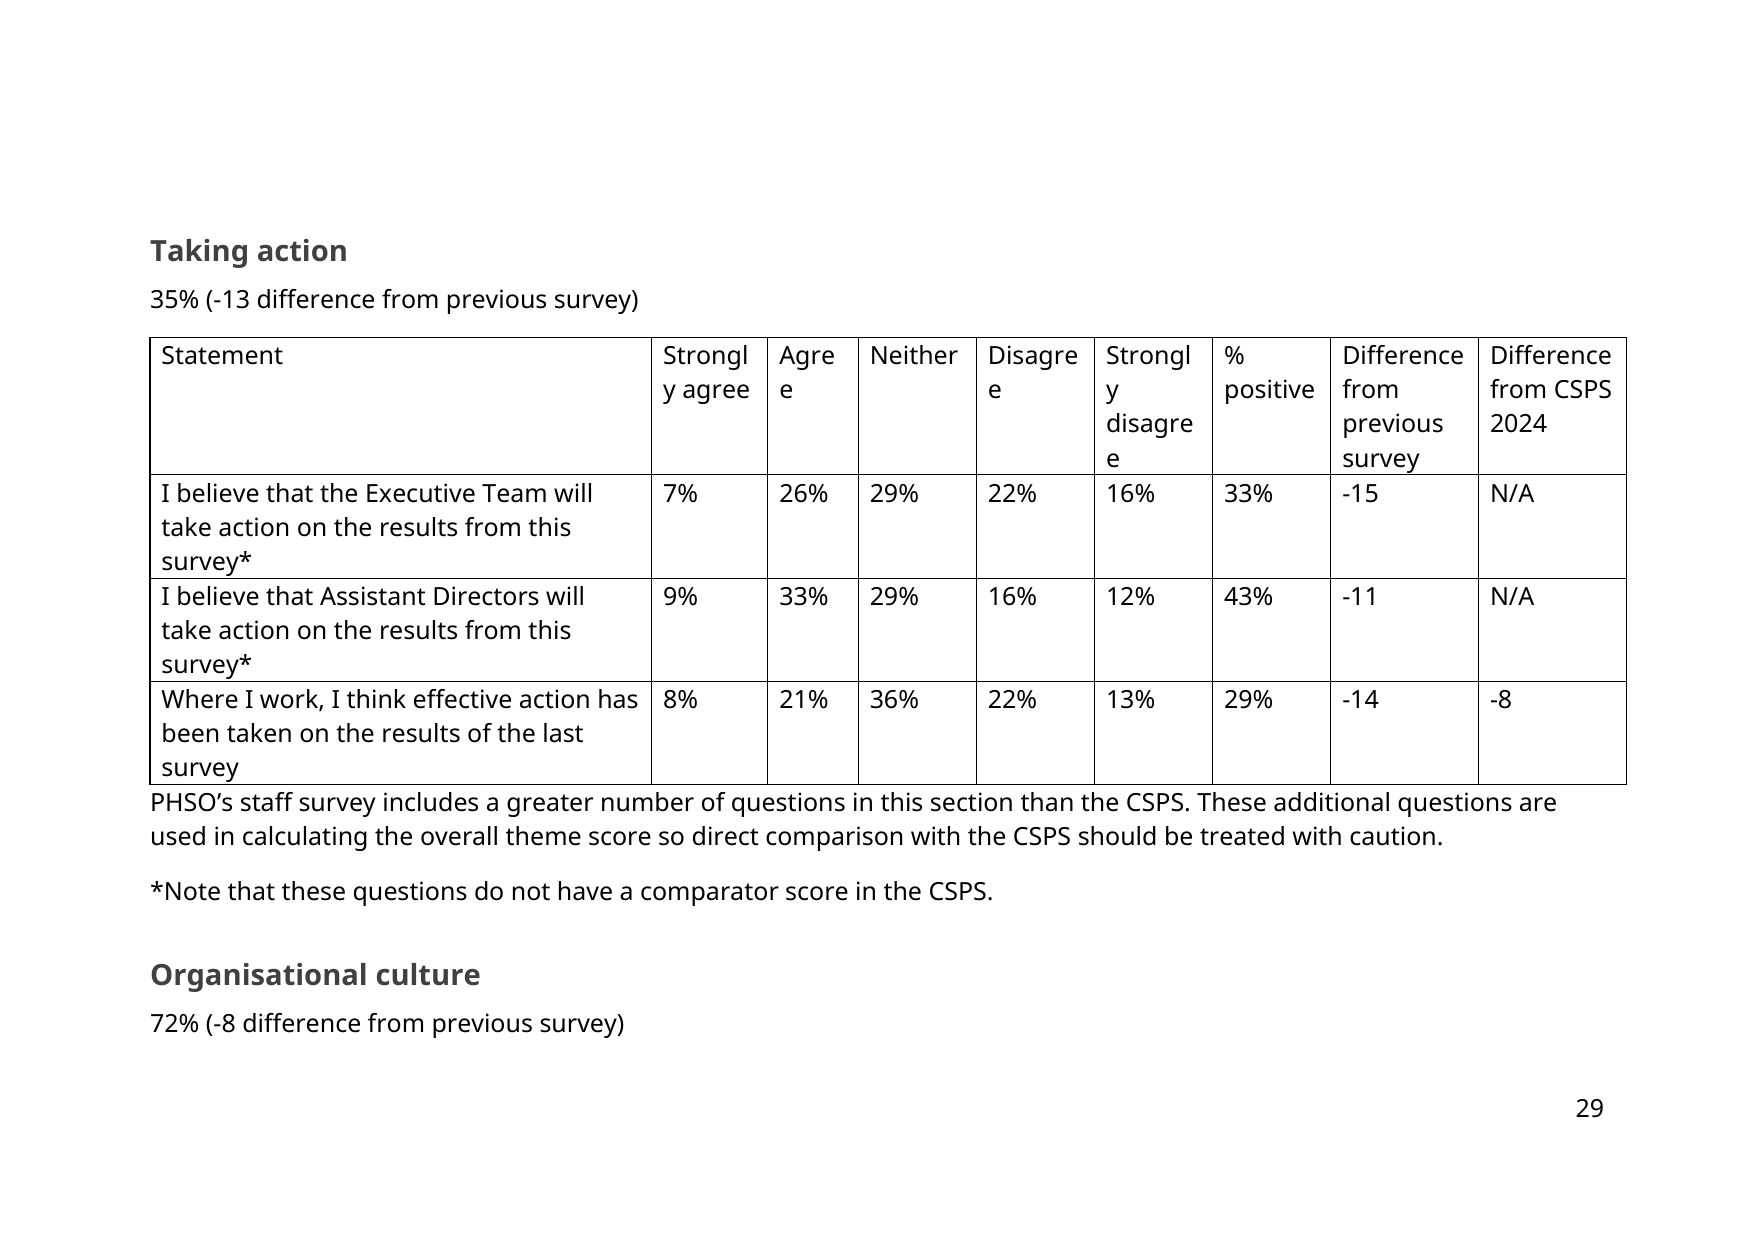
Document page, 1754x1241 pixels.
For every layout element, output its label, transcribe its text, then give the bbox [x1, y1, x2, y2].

table_cell 9% [652, 579, 767, 681]
table_cell -8 [1479, 682, 1626, 784]
table_cell 22% [977, 682, 1094, 784]
table_cell 16% [977, 579, 1094, 681]
table_cell 13% [1095, 682, 1212, 784]
table_cell 22% [977, 475, 1094, 577]
table_header Neither [859, 338, 976, 474]
text *Note that these questions do not have a comparator score in the CSPS. [150, 874, 1604, 908]
table_cell -15 [1331, 475, 1478, 577]
table_header Agree [768, 338, 858, 474]
table_header Difference from CSPS 2024 [1479, 338, 1626, 474]
table_cell I believe that Assistant Directors will take action on the results from this survey* [151, 579, 651, 681]
table_cell 33% [1213, 475, 1330, 577]
text 72% (-8 difference from previous survey) [150, 1006, 1604, 1040]
table_cell -14 [1331, 682, 1478, 784]
table_header % positive [1213, 338, 1330, 474]
table_cell 21% [768, 682, 858, 784]
table_cell 26% [768, 475, 858, 577]
table_cell 8% [652, 682, 767, 784]
table_cell 29% [1213, 682, 1330, 784]
table_cell I believe that the Executive Team will take action on the results from this survey* [151, 475, 651, 577]
subtitle Taking action [150, 230, 1604, 269]
table_cell -11 [1331, 579, 1478, 681]
table_header Difference from previous survey [1331, 338, 1478, 474]
table_cell 29% [859, 475, 976, 577]
table_cell Where I work, I think effective action has been taken on the results of the last survey [151, 682, 651, 784]
table_cell 16% [1095, 475, 1212, 577]
text 35% (-13 difference from previous survey) [150, 282, 1604, 316]
table_cell N/A [1479, 475, 1626, 577]
subtitle Organisational culture [150, 954, 1604, 993]
table_cell 36% [859, 682, 976, 784]
table_header Strongly disagree [1095, 338, 1212, 474]
table_header Statement [151, 338, 651, 474]
table_cell N/A [1479, 579, 1626, 681]
table_header Strongly agree [652, 338, 767, 474]
table_cell 7% [652, 475, 767, 577]
table_header Disagree [977, 338, 1094, 474]
table_cell 12% [1095, 579, 1212, 681]
table_cell 29% [859, 579, 976, 681]
table_cell 33% [768, 579, 858, 681]
table_cell 43% [1213, 579, 1330, 681]
text PHSO’s staff survey includes a greater number of questions in this section than the CSPS. These additional questions are used in calculating the overall theme score so direct comparison with the CSPS should be treated with caution. [150, 785, 1604, 853]
